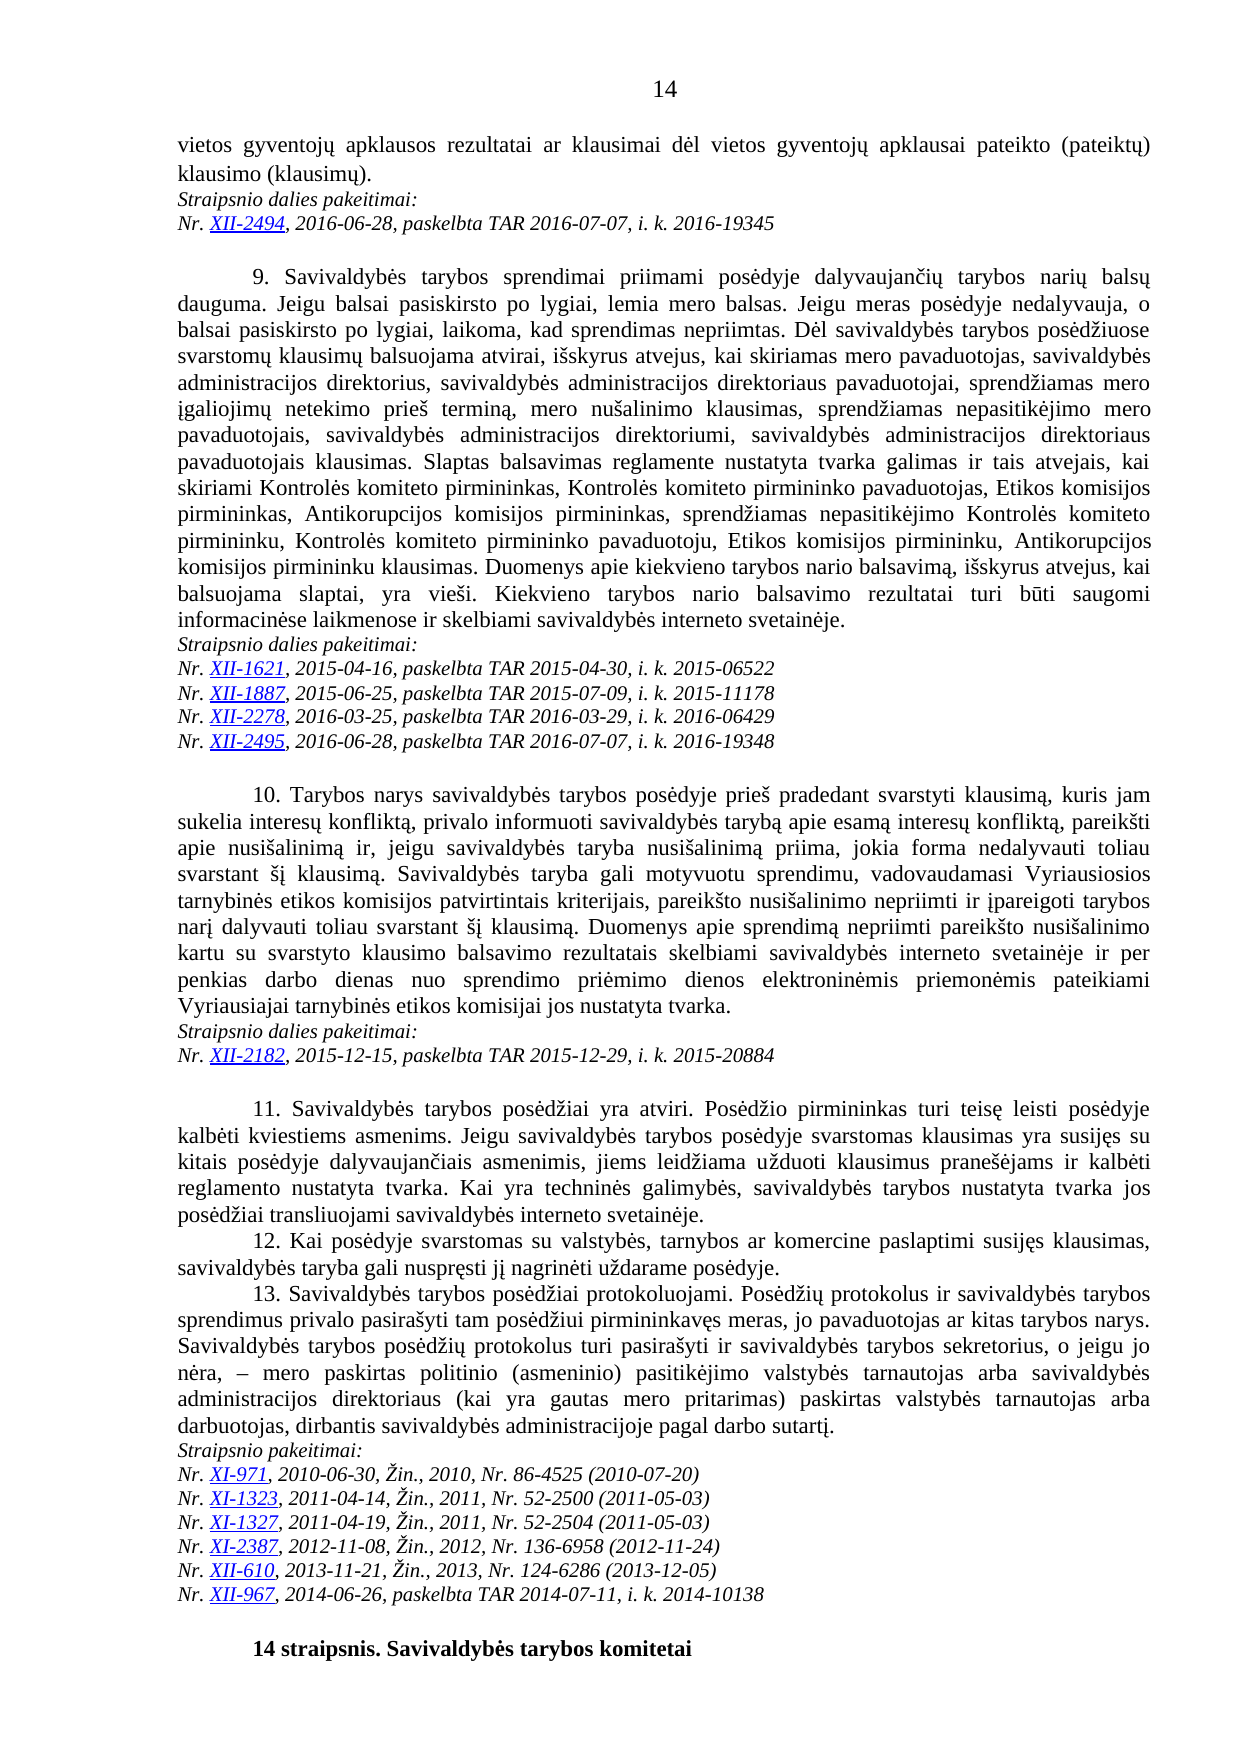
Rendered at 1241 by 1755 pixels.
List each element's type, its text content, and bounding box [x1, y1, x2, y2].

text 11. Savivaldybės tarybos posėdžiai yra atviri. Posėdžio pirmininkas turi teisę leisti posėdyje kalbėti kviestiems asmenims. Jeigu savivaldybės tarybos posėdyje svarstomas klausimas yra susijęs su kitais posėdyje dalyvaujančiais asmenimis, jiems leidžiama užduoti klausimus pranešėjams ir kalbėti reglamento nustatyta tvarka. Kai yra techninės galimybės, savivaldybės tarybos nustatyta tvarka jos posėdžiai transliuojami savivaldybės interneto svetainėje. [177, 1095, 1152, 1227]
text Straipsnio dalies pakeitimai: [177, 186, 1152, 211]
text Straipsnio dalies pakeitimai: [177, 1018, 1152, 1043]
text Nr. XI-2387, 2012-11-08, Žin., 2012, Nr. 136-6958 (2012-11-24) [177, 1534, 1152, 1558]
text 12. Kai posėdyje svarstomas su valstybės, tarnybos ar komercine paslaptimi susijęs klausimas, savivaldybės taryba gali nuspręsti jį nagrinėti uždarame posėdyje. [177, 1227, 1152, 1280]
text 13. Savivaldybės tarybos posėdžiai protokoluojami. Posėdžių protokolus ir savivaldybės tarybos sprendimus privalo pasirašyti tam posėdžiui pirmininkavęs meras, jo pavaduotojas ar kitas tarybos narys. Savivaldybės tarybos posėdžių protokolus turi pasirašyti ir savivaldybės tarybos sekretorius, o jeigu jo nėra, – mero paskirtas politinio (asmeninio) pasitikėjimo valstybės tarnautojas arba savivaldybės administracijos direktoriaus (kai yra gautas mero pritarimas) paskirtas valstybės tarnautojas arba darbuotojas, dirbantis savivaldybės administracijoje pagal darbo sutartį. [177, 1280, 1152, 1438]
text Nr. XII-2278, 2016-03-25, paskelbta TAR 2016-03-29, i. k. 2016-06429 [177, 704, 1152, 728]
text 9. Savivaldybės tarybos sprendimai priimami posėdyje dalyvaujančių tarybos narių balsų dauguma. Jeigu balsai pasiskirsto po lygiai, lemia mero balsas. Jeigu meras posėdyje nedalyvauja, o balsai pasiskirsto po lygiai, laikoma, kad sprendimas nepriimtas. Dėl savivaldybės tarybos posėdžiuose svarstomų klausimų balsuojama atvirai, išskyrus atvejus, kai skiriamas mero pavaduotojas, savivaldybės administracijos direktorius, savivaldybės administracijos direktoriaus pavaduotojai, sprendžiamas mero įgaliojimų netekimo prieš terminą, mero nušalinimo klausimas, sprendžiamas nepasitikėjimo mero pavaduotojais, savivaldybės administracijos direktoriumi, savivaldybės administracijos direktoriaus pavaduotojais klausimas. Slaptas balsavimas reglamente nustatyta tvarka galimas ir tais atvejais, kai skiriami Kontrolės komiteto pirmininkas, Kontrolės komiteto pirmininko pavaduotojas, Etikos komisijos pirmininkas, Antikorupcijos komisijos pirmininkas, sprendžiamas nepasitikėjimo Kontrolės komiteto pirmininku, Kontrolės komiteto pirmininko pavaduotoju, Etikos komisijos pirmininku, Antikorupcijos komisijos pirmininku klausimas. Duomenys apie kiekvieno tarybos nario balsavimą, išskyrus atvejus, kai balsuojama slaptai, yra vieši. Kiekvieno tarybos nario balsavimo rezultatai turi būti saugomi informacinėse laikmenose ir skelbiami savivaldybės interneto svetainėje. [177, 263, 1152, 632]
text Nr. XII-2182, 2015-12-15, paskelbta TAR 2015-12-29, i. k. 2015-20884 [177, 1043, 1152, 1067]
text Nr. XII-1887, 2015-06-25, paskelbta TAR 2015-07-09, i. k. 2015-11178 [177, 680, 1152, 704]
text Nr. XII-2495, 2016-06-28, paskelbta TAR 2016-07-07, i. k. 2016-19348 [177, 728, 1152, 753]
text vietos gyventojų apklausos rezultatai ar klausimai dėl vietos gyventojų apklausai pateikto (pateiktų) klausimo (klausimų). [177, 131, 1152, 186]
text Nr. XII-967, 2014-06-26, paskelbta TAR 2014-07-11, i. k. 2014-10138 [177, 1582, 1152, 1606]
text Nr. XII-2494, 2016-06-28, paskelbta TAR 2016-07-07, i. k. 2016-19345 [177, 211, 1152, 234]
text Nr. XII-1621, 2015-04-16, paskelbta TAR 2015-04-30, i. k. 2015-06522 [177, 656, 1152, 680]
text 10. Tarybos narys savivaldybės tarybos posėdyje prieš pradedant svarstyti klausimą, kuris jam sukelia interesų konfliktą, privalo informuoti savivaldybės tarybą apie esamą interesų konfliktą, pareikšti apie nusišalinimą ir, jeigu savivaldybės taryba nusišalinimą priima, jokia forma nedalyvauti toliau svarstant šį klausimą. Savivaldybės taryba gali motyvuotu sprendimu, vadovaudamasi Vyriausiosios tarnybinės etikos komisijos patvirtintais kriterijais, pareikšto nusišalinimo nepriimti ir įpareigoti tarybos narį dalyvauti toliau svarstant šį klausimą. Duomenys apie sprendimą nepriimti pareikšto nusišalinimo kartu su svarstyto klausimo balsavimo rezultatais skelbiami savivaldybės interneto svetainėje ir per penkias darbo dienas nuo sprendimo priėmimo dienos elektroninėmis priemonėmis pateikiami Vyriausiajai tarnybinės etikos komisijai jos nustatyta tvarka. [177, 781, 1152, 1018]
text 14 straipsnis. Savivaldybės tarybos komitetai [177, 1635, 1152, 1662]
text Straipsnio pakeitimai: [177, 1438, 1152, 1462]
text Straipsnio dalies pakeitimai: [177, 632, 1152, 656]
text Nr. XI-971, 2010-06-30, Žin., 2010, Nr. 86-4525 (2010-07-20) [177, 1462, 1152, 1486]
text Nr. XII-610, 2013-11-21, Žin., 2013, Nr. 124-6286 (2013-12-05) [177, 1558, 1152, 1582]
text Nr. XI-1323, 2011-04-14, Žin., 2011, Nr. 52-2500 (2011-05-03) [177, 1486, 1152, 1510]
text Nr. XI-1327, 2011-04-19, Žin., 2011, Nr. 52-2504 (2011-05-03) [177, 1510, 1152, 1534]
